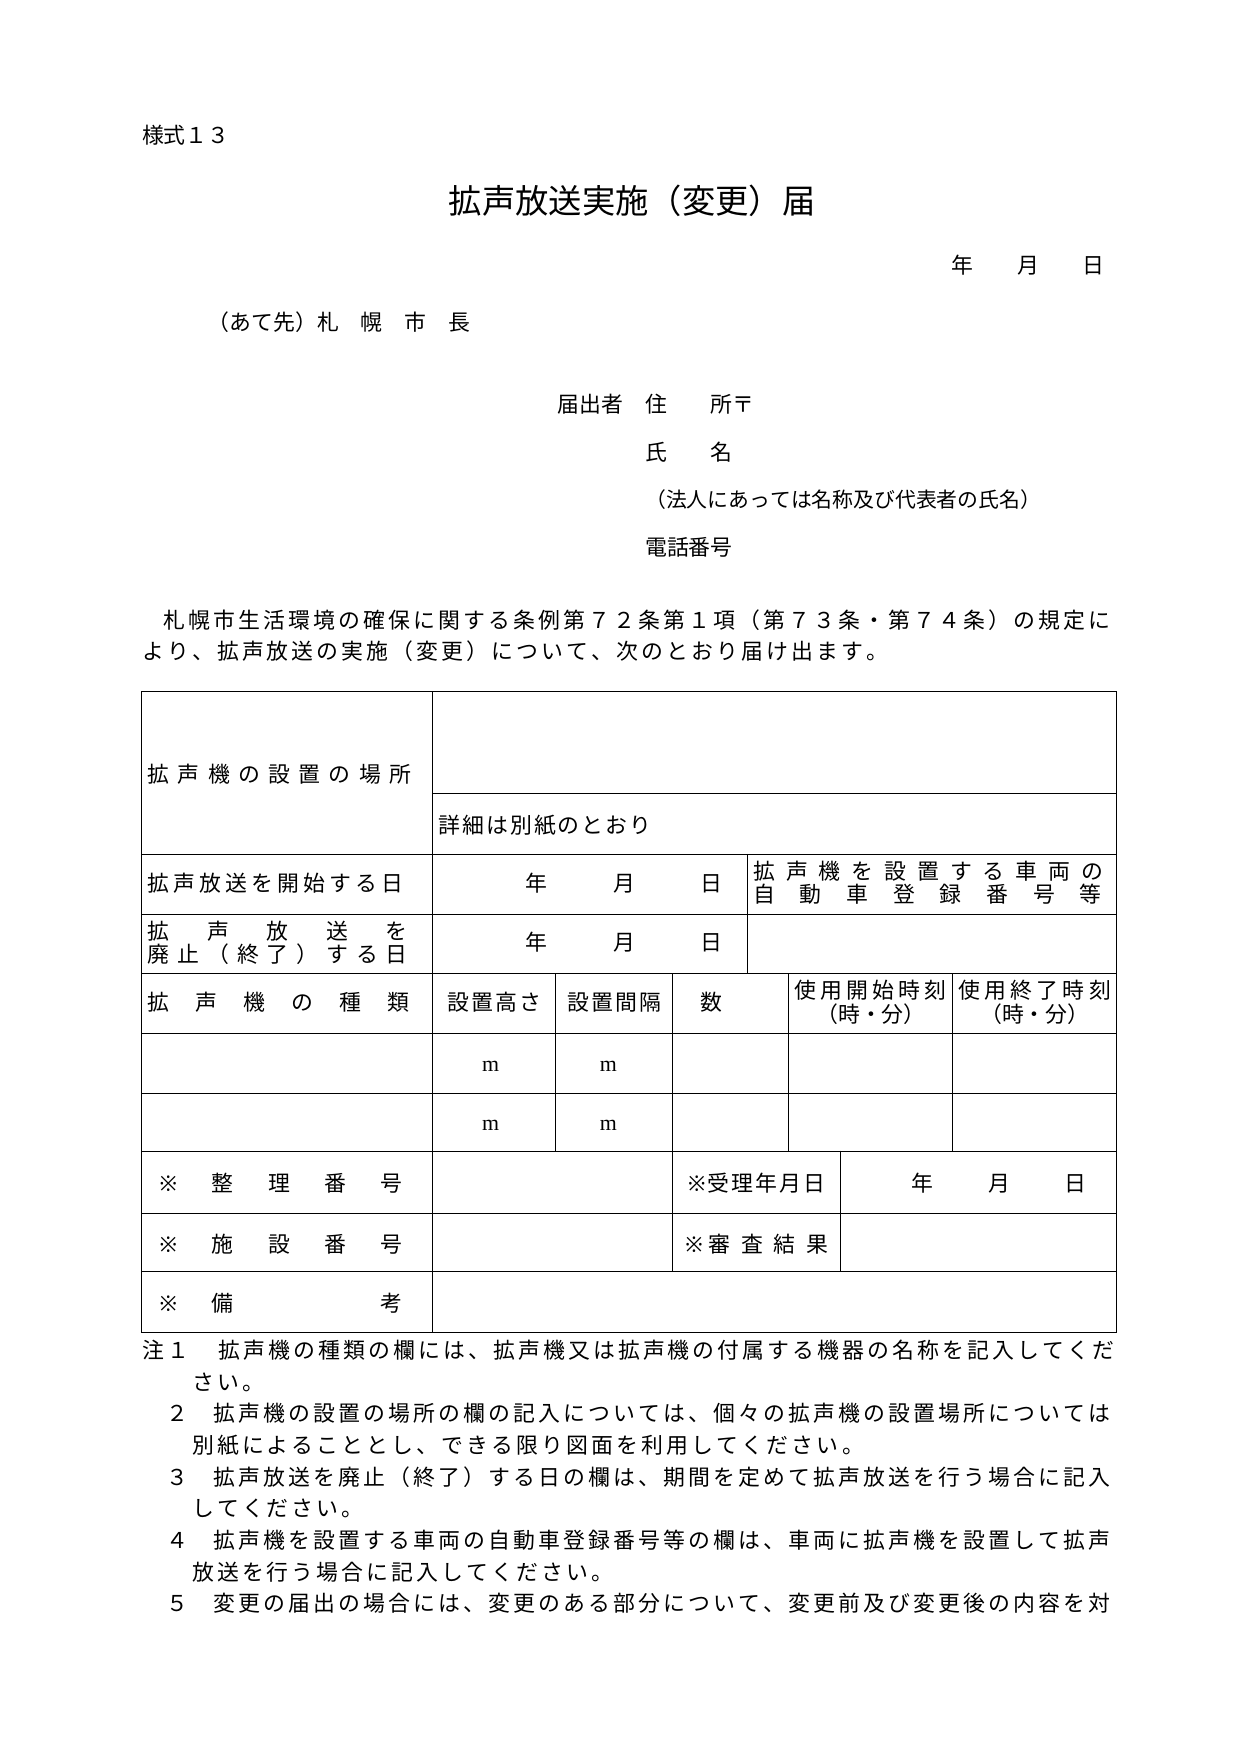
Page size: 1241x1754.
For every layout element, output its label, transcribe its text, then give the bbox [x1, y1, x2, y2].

table_cell [953, 1094, 1116, 1151]
table_cell 使用開始時刻 （時・分） [789, 974, 952, 1033]
table_cell m [556, 1094, 672, 1151]
table_cell 設置高さ [433, 974, 555, 1033]
table_cell 使用終了時刻 （時・分） [953, 974, 1116, 1033]
text 拡声放送実施（変更）届 [142, 175, 1122, 223]
table_cell m [433, 1094, 555, 1151]
table_cell 拡 声 機 を 設 置 す る 車 両 の 自 動 車 登 録 番 号 等 [748, 855, 1116, 913]
table_cell 拡声放送を開始する日 [142, 855, 432, 913]
table_cell 設置間隔 [556, 974, 672, 1033]
text ５ 変更の届出の場合には、変更のある部分について、変更前及び変更後の内容を対 [142, 1586, 1122, 1618]
table_cell ※ 審 査 結 果 [673, 1214, 840, 1271]
table_header [433, 692, 1116, 793]
table_cell [841, 1214, 1116, 1271]
text してください。 [142, 1491, 1122, 1523]
text さい。 [142, 1364, 1122, 1396]
table_cell ※ 施 設 番 号 [142, 1214, 432, 1271]
text ４ 拡声機を設置する車両の自動車登録番号等の欄は、車両に拡声機を設置して拡声 [142, 1523, 1122, 1554]
table_cell 拡 声 機 の 種 類 [142, 974, 432, 1033]
table_cell 数 [673, 974, 788, 1033]
table_cell m [556, 1034, 672, 1093]
table_cell 年 月 日 [841, 1152, 1116, 1213]
table_cell [673, 1034, 788, 1093]
table_cell [433, 1152, 672, 1213]
table_cell [433, 1214, 672, 1271]
text 年 月 日 [142, 248, 1122, 280]
text ３ 拡声放送を廃止（終了）する日の欄は、期間を定めて拡声放送を行う場合に記入 [142, 1459, 1122, 1491]
table_cell [748, 915, 1116, 973]
table_cell [142, 1034, 432, 1093]
table_cell [789, 1094, 952, 1151]
text 放送を行う場合に記入してください。 [142, 1554, 1122, 1586]
table_cell ※ 備 考 [142, 1272, 432, 1332]
table_cell m [433, 1034, 555, 1093]
table_cell [673, 1094, 788, 1151]
table_header 拡声機の設置の場所 [142, 692, 432, 854]
text ２ 拡声機の設置の場所の欄の記入については、個々の拡声機の設置場所については [142, 1396, 1122, 1428]
text 電話番号 [142, 530, 1122, 562]
text 氏 名 [142, 435, 1122, 467]
table_cell 年 月 日 [433, 855, 747, 913]
text 別紙によることとし、できる限り図面を利用してください。 [142, 1428, 1122, 1459]
text （法人にあっては名称及び代表者の氏名） [142, 482, 1122, 514]
text 様式１３ [142, 118, 1122, 150]
table_cell [953, 1034, 1116, 1093]
text 届出者 住 所〒 [142, 387, 1122, 419]
text （あて先）札 幌 市 長 [142, 305, 1122, 337]
table_cell 拡 声 放 送 を 廃止（終了）する日 [142, 915, 432, 973]
text より、拡声放送の実施（変更）について、次のとおり届け出ます。 [142, 634, 1122, 666]
table_cell [789, 1034, 952, 1093]
table_cell ※ 整 理 番 号 [142, 1152, 432, 1213]
table_cell ※受理年月日 [673, 1152, 840, 1213]
table_cell 年 月 日 [433, 915, 747, 973]
table_cell 詳細は別紙のとおり [433, 794, 1116, 854]
table_cell [433, 1272, 1116, 1332]
text 注１ 拡声機の種類の欄には、拡声機又は拡声機の付属する機器の名称を記入してくだ [142, 1333, 1122, 1364]
table_cell [142, 1094, 432, 1151]
text 札幌市生活環境の確保に関する条例第７２条第１項（第７３条・第７４条）の規定に [142, 603, 1122, 634]
